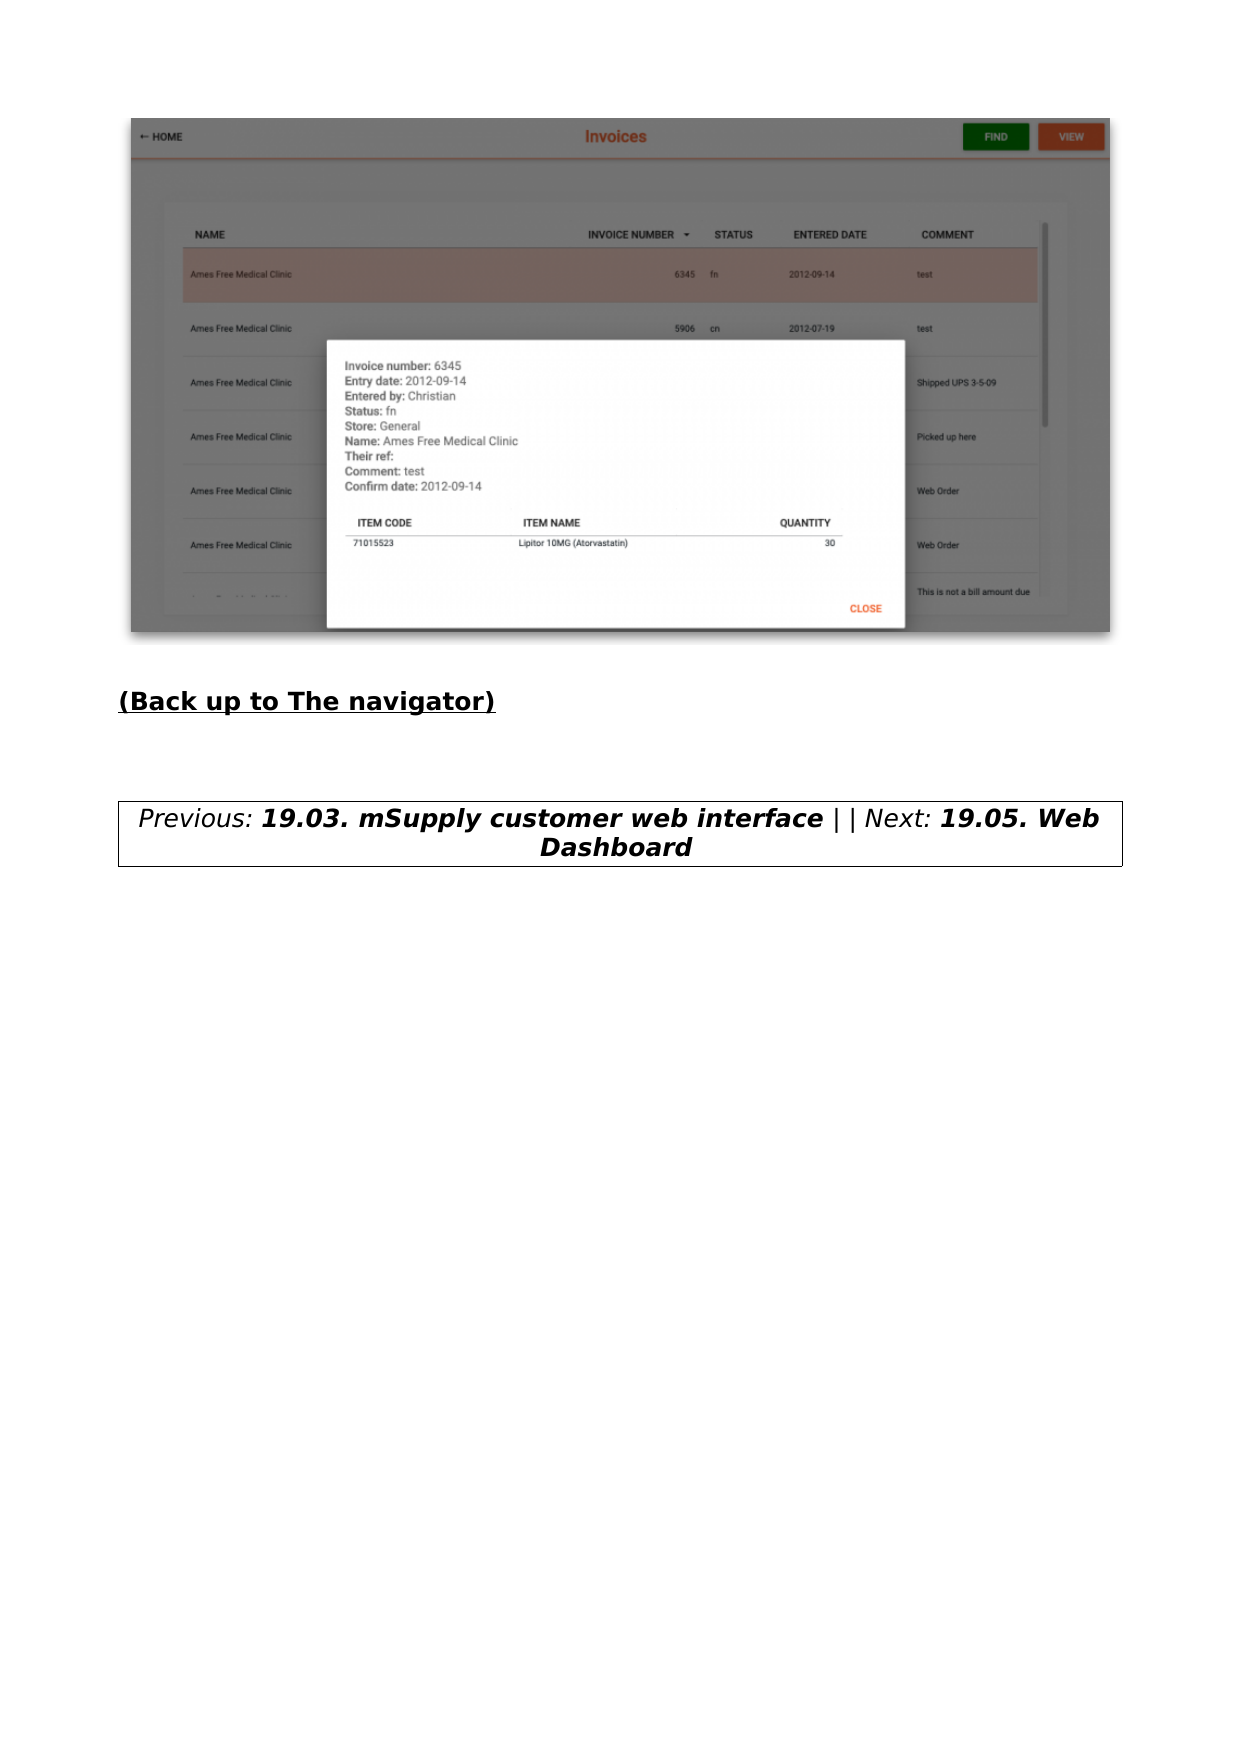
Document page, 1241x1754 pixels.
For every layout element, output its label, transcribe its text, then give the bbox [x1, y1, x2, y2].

text (Back up to The navigator) [118, 687, 1122, 774]
table_header Previous: 19.03. mSupply customer web interface | | Next: 19.05. Web Dashboard [119, 802, 1122, 866]
picture [118, 118, 1123, 645]
